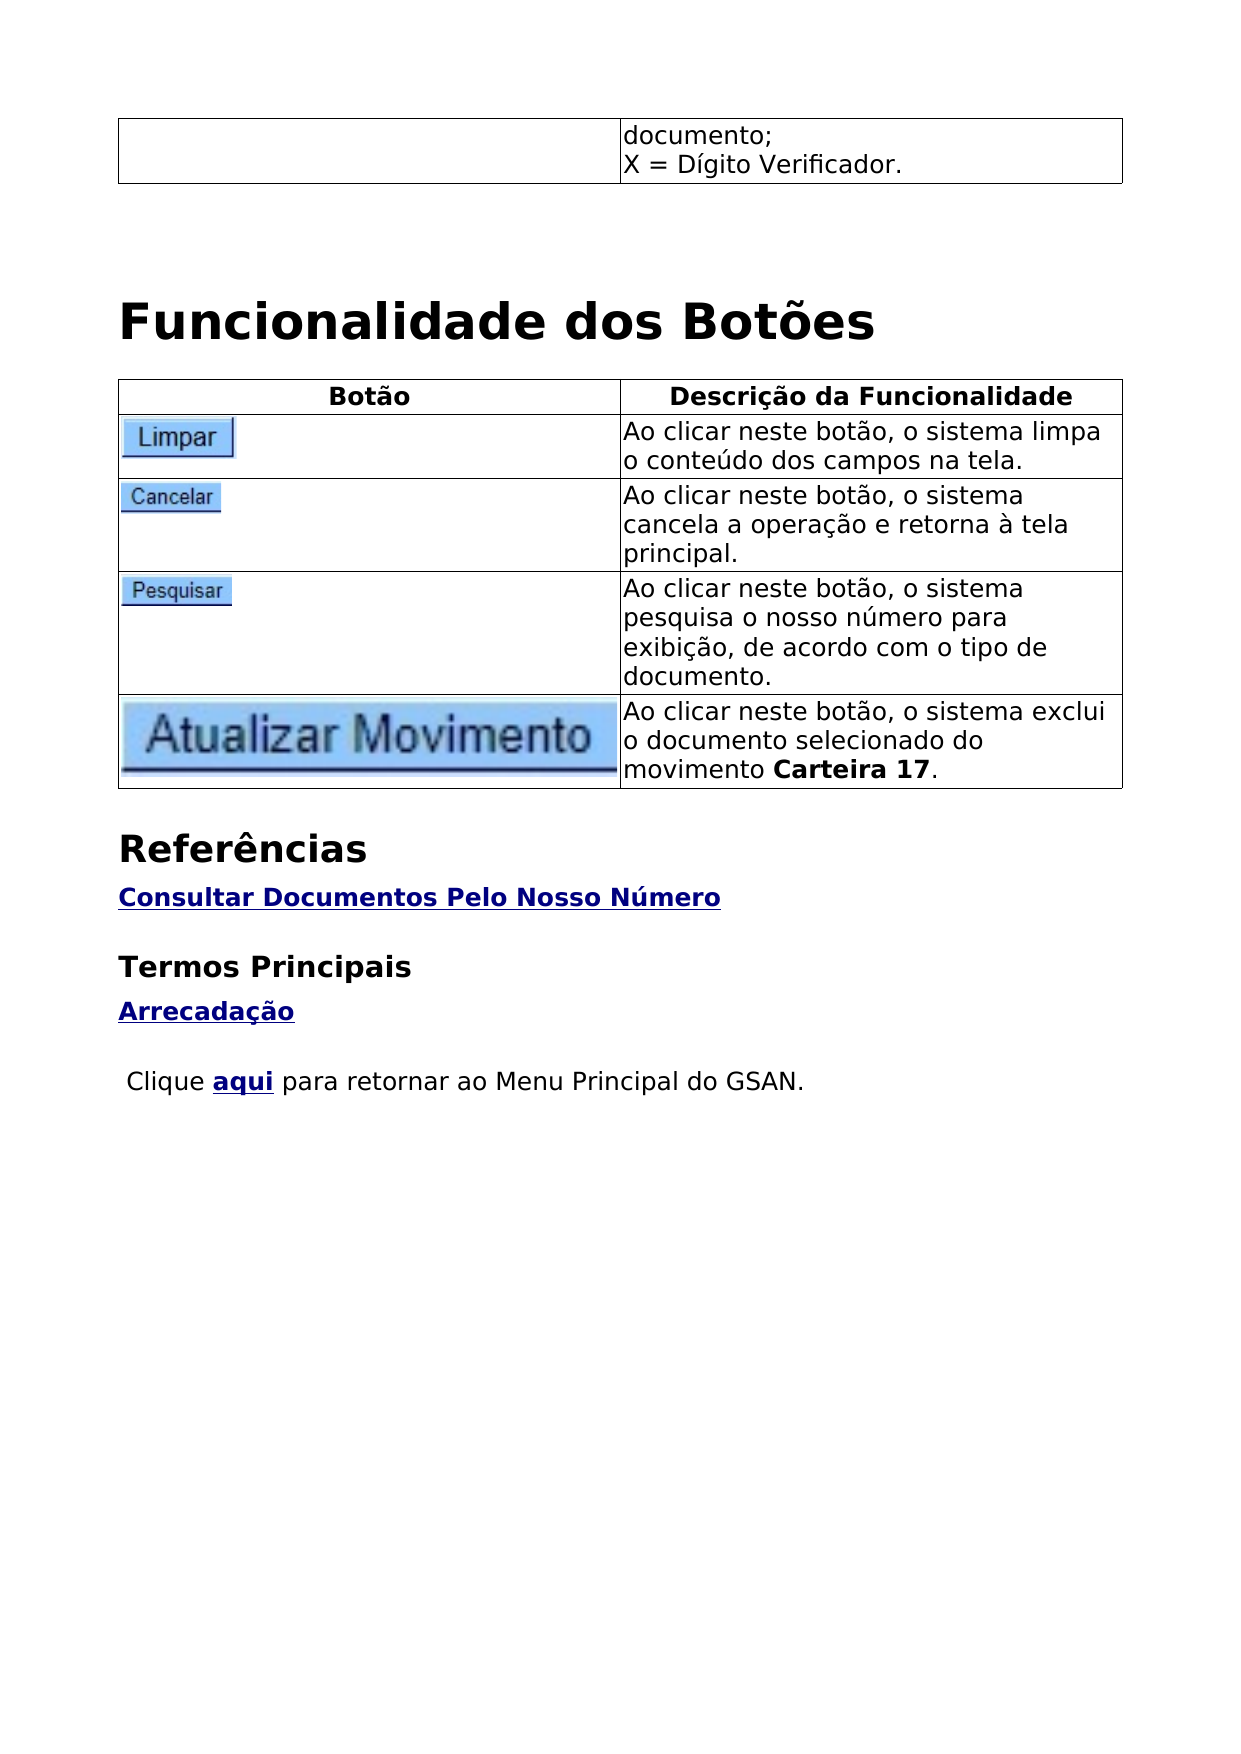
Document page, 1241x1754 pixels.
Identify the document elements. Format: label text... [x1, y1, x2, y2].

subtitle Referências [118, 827, 1122, 871]
picture [121, 481, 222, 514]
table_cell Ao clicar neste botão, o sistema exclui o documento selecionado do movimento Carteira 17. [621, 695, 1122, 787]
table_cell [119, 572, 620, 694]
table_cell Ao clicar neste botão, o sistema pesquisa o nosso número para exibição, de acordo com o tipo de documento. [621, 572, 1122, 694]
table_cell [119, 415, 620, 478]
table_header Botão [119, 380, 620, 414]
text Consultar Documentos Pelo Nosso Número [118, 883, 1122, 913]
text Arrecadação [118, 997, 1122, 1026]
table_cell Ao clicar neste botão, o sistema limpa o conteúdo dos campos na tela. [621, 415, 1122, 478]
picture [121, 574, 232, 606]
table_cell [119, 695, 620, 787]
subtitle Funcionalidade dos Botões [118, 293, 1122, 351]
picture [121, 416, 237, 459]
table_cell [119, 119, 620, 182]
subtitle Termos Principais [118, 950, 1122, 984]
table_cell Ao clicar neste botão, o sistema cancela a operação e retorna à tela principal. [621, 479, 1122, 571]
table_header Descrição da Funcionalidade [621, 380, 1122, 414]
picture [121, 697, 618, 777]
table_cell [119, 479, 620, 571]
table_cell documento; X = Dígito Verificador. [621, 119, 1122, 182]
text Clique aqui para retornar ao Menu Principal do GSAN. [118, 1038, 1122, 1097]
